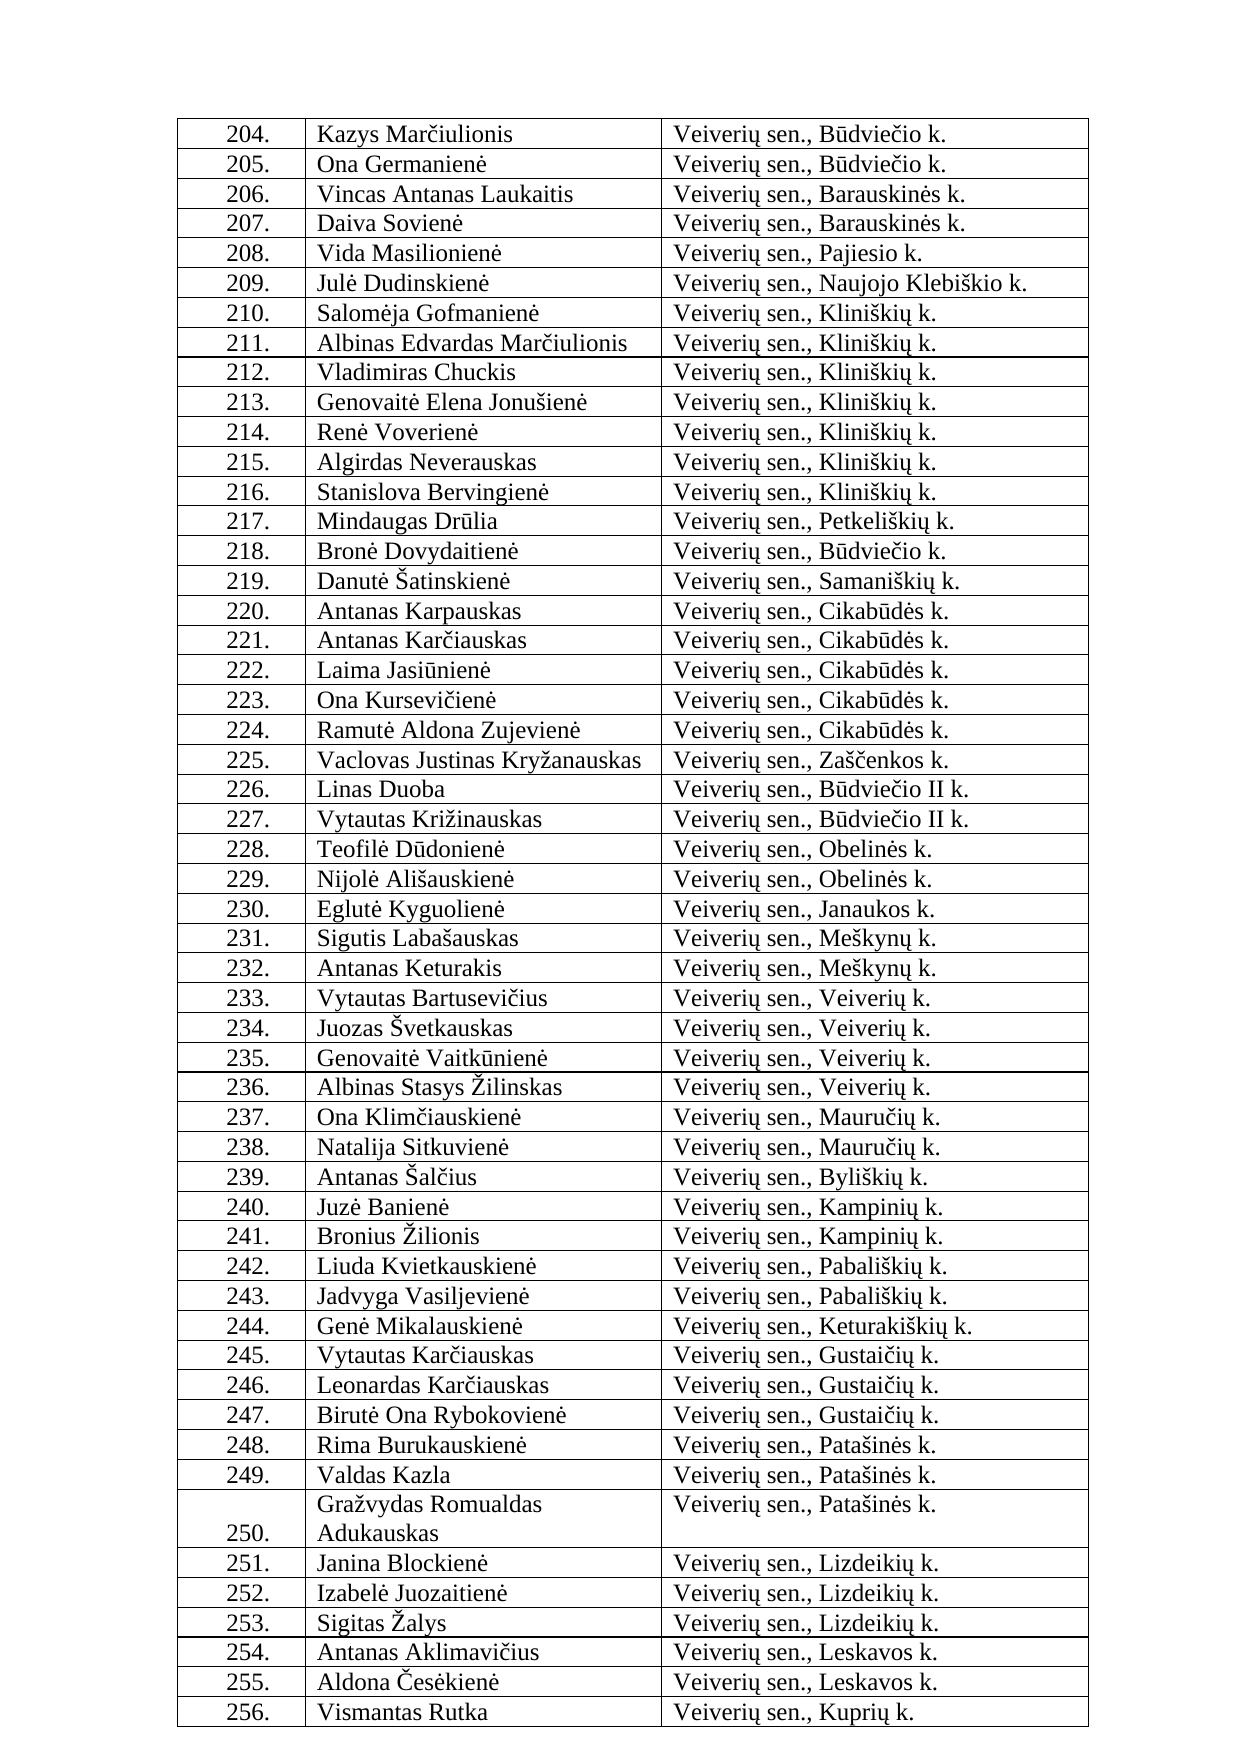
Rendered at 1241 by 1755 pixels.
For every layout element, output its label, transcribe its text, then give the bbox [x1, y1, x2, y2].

table_cell Vaclovas Justinas Kryžanauskas [306, 745, 661, 773]
table_cell Valdas Kazla [306, 1460, 661, 1488]
table_cell Veiverių sen., Patašinės k. [662, 1460, 1088, 1488]
table_cell Veiverių sen., Būdviečio II k. [662, 775, 1088, 803]
table_cell Teofilė Dūdonienė [306, 834, 661, 863]
table_cell 215. [178, 447, 305, 476]
table_cell 234. [178, 1013, 305, 1042]
table_cell Veiverių sen., Pabališkių k. [662, 1251, 1088, 1280]
table_cell Vincas Antanas Laukaitis [306, 179, 661, 207]
table_cell Leonardas Karčiauskas [306, 1370, 661, 1399]
table_cell Veiverių sen., Kuprių k. [662, 1697, 1088, 1726]
table_cell Veiverių sen., Zaščenkos k. [662, 745, 1088, 773]
table_cell 211. [178, 328, 305, 356]
table_cell Vytautas Križinauskas [306, 804, 661, 833]
table_cell Veiverių sen., Cikabūdės k. [662, 715, 1088, 744]
table_cell 213. [178, 387, 305, 416]
table_cell 212. [178, 358, 305, 386]
table_cell Veiverių sen., Barauskinės k. [662, 179, 1088, 207]
table_cell Veiverių sen., Cikabūdės k. [662, 596, 1088, 624]
table_cell 224. [178, 715, 305, 744]
table_cell 247. [178, 1400, 305, 1429]
table_cell Veiverių sen., Petkeliškių k. [662, 506, 1088, 535]
table_cell 228. [178, 834, 305, 863]
table_cell Veiverių sen., Obelinės k. [662, 864, 1088, 893]
table_cell Veiverių sen., Meškynų k. [662, 953, 1088, 982]
table_cell Sigutis Labašauskas [306, 924, 661, 952]
table_cell Salomėja Gofmanienė [306, 298, 661, 327]
table_cell Natalija Sitkuvienė [306, 1132, 661, 1161]
table_cell Laima Jasiūnienė [306, 655, 661, 684]
table_cell Veiverių sen., Pabališkių k. [662, 1281, 1088, 1310]
table_cell Sigitas Žalys [306, 1608, 661, 1636]
table_cell 219. [178, 566, 305, 595]
table_cell Veiverių sen., Gustaičių k. [662, 1400, 1088, 1429]
table_cell Veiverių sen., Cikabūdės k. [662, 685, 1088, 714]
table_cell Veiverių sen., Kliniškių k. [662, 298, 1088, 327]
table_cell Veiverių sen., Veiverių k. [662, 1043, 1088, 1071]
table_cell Veiverių sen., Byliškių k. [662, 1162, 1088, 1191]
table_cell Izabelė Juozaitienė [306, 1578, 661, 1607]
table_cell Ramutė Aldona Zujevienė [306, 715, 661, 744]
table_cell Veiverių sen., Būdviečio k. [662, 536, 1088, 565]
table_cell Veiverių sen., Cikabūdės k. [662, 655, 1088, 684]
table_cell Veiverių sen., Kliniškių k. [662, 447, 1088, 476]
table_cell 241. [178, 1221, 305, 1250]
table_cell Liuda Kvietkauskienė [306, 1251, 661, 1280]
table_cell 239. [178, 1162, 305, 1191]
table_cell Genovaitė Vaitkūnienė [306, 1043, 661, 1071]
table_cell Vismantas Rutka [306, 1697, 661, 1726]
table_cell Veiverių sen., Kliniškių k. [662, 387, 1088, 416]
table_cell 230. [178, 894, 305, 922]
table_cell Rima Burukauskienė [306, 1430, 661, 1459]
table_cell 229. [178, 864, 305, 893]
table_cell Bronius Žilionis [306, 1221, 661, 1250]
table_cell 248. [178, 1430, 305, 1459]
table_cell Vladimiras Chuckis [306, 358, 661, 386]
table_cell 238. [178, 1132, 305, 1161]
table_cell Veiverių sen., Janaukos k. [662, 894, 1088, 922]
table_cell 251. [178, 1548, 305, 1577]
table_cell Veiverių sen., Mauručių k. [662, 1132, 1088, 1161]
table_cell 221. [178, 626, 305, 654]
table_cell Veiverių sen., Meškynų k. [662, 924, 1088, 952]
table_cell Veiverių sen., Naujojo Klebiškio k. [662, 268, 1088, 297]
table_cell Veiverių sen., Būdviečio k. [662, 149, 1088, 178]
table_cell 217. [178, 506, 305, 535]
table_cell 236. [178, 1073, 305, 1101]
table_cell 231. [178, 924, 305, 952]
table_cell Veiverių sen., Lizdeikių k. [662, 1608, 1088, 1636]
table_cell Ona Kursevičienė [306, 685, 661, 714]
table_cell 242. [178, 1251, 305, 1280]
table_cell Veiverių sen., Keturakiškių k. [662, 1311, 1088, 1339]
table_cell Veiverių sen., Būdviečio II k. [662, 804, 1088, 833]
table_cell Veiverių sen., Pajiesio k. [662, 238, 1088, 267]
table_cell 220. [178, 596, 305, 624]
table_cell Veiverių sen., Barauskinės k. [662, 209, 1088, 237]
table_cell Antanas Keturakis [306, 953, 661, 982]
table_cell Ona Klimčiauskienė [306, 1102, 661, 1131]
table_cell 254. [178, 1638, 305, 1666]
table_cell Albinas Stasys Žilinskas [306, 1073, 661, 1101]
table_cell 237. [178, 1102, 305, 1131]
table_cell Stanislova Bervingienė [306, 477, 661, 505]
table_cell Veiverių sen., Veiverių k. [662, 1073, 1088, 1101]
table_cell Veiverių sen., Kliniškių k. [662, 417, 1088, 446]
table_cell 256. [178, 1697, 305, 1726]
table_cell Veiverių sen., Veiverių k. [662, 1013, 1088, 1042]
table_cell Algirdas Neverauskas [306, 447, 661, 476]
table_cell Janina Blockienė [306, 1548, 661, 1577]
table_cell Veiverių sen., Lizdeikių k. [662, 1578, 1088, 1607]
table_cell Veiverių sen., Veiverių k. [662, 983, 1088, 1012]
table_cell Julė Dudinskienė [306, 268, 661, 297]
table_cell Veiverių sen., Cikabūdės k. [662, 626, 1088, 654]
table_cell 233. [178, 983, 305, 1012]
table_cell Genovaitė Elena Jonušienė [306, 387, 661, 416]
table_cell Veiverių sen., Kliniškių k. [662, 328, 1088, 356]
table_cell Vida Masilionienė [306, 238, 661, 267]
table_cell 243. [178, 1281, 305, 1310]
table_cell Gražvydas Romualdas Adukauskas [306, 1490, 661, 1547]
table_cell Danutė Šatinskienė [306, 566, 661, 595]
table_cell Veiverių sen., Kliniškių k. [662, 477, 1088, 505]
table_cell 207. [178, 209, 305, 237]
table_cell 255. [178, 1667, 305, 1696]
table_cell 205. [178, 149, 305, 178]
table_cell 232. [178, 953, 305, 982]
table_cell Veiverių sen., Lizdeikių k. [662, 1548, 1088, 1577]
table_cell 244. [178, 1311, 305, 1339]
table_cell 245. [178, 1341, 305, 1369]
table_cell Juzė Banienė [306, 1192, 661, 1220]
table_cell 225. [178, 745, 305, 773]
table_cell Veiverių sen., Samaniškių k. [662, 566, 1088, 595]
table_cell 223. [178, 685, 305, 714]
table_cell Kazys Marčiulionis [306, 119, 661, 148]
table_cell Antanas Karpauskas [306, 596, 661, 624]
table_cell 249. [178, 1460, 305, 1488]
table_cell 252. [178, 1578, 305, 1607]
table_cell Antanas Šalčius [306, 1162, 661, 1191]
table_cell 209. [178, 268, 305, 297]
table_cell Veiverių sen., Obelinės k. [662, 834, 1088, 863]
table_cell 253. [178, 1608, 305, 1636]
table_cell 235. [178, 1043, 305, 1071]
table_cell Mindaugas Drūlia [306, 506, 661, 535]
table_cell 210. [178, 298, 305, 327]
table_cell Aldona Česėkienė [306, 1667, 661, 1696]
table_cell Veiverių sen., Kampinių k. [662, 1221, 1088, 1250]
table_cell Eglutė Kyguolienė [306, 894, 661, 922]
table_cell 204. [178, 119, 305, 148]
table_cell Linas Duoba [306, 775, 661, 803]
table_cell Daiva Sovienė [306, 209, 661, 237]
table_cell 240. [178, 1192, 305, 1220]
table_cell 250. [178, 1490, 305, 1547]
table_cell Genė Mikalauskienė [306, 1311, 661, 1339]
table_cell Nijolė Ališauskienė [306, 864, 661, 893]
table_cell Veiverių sen., Kampinių k. [662, 1192, 1088, 1220]
table_cell Veiverių sen., Gustaičių k. [662, 1370, 1088, 1399]
table_cell Veiverių sen., Leskavos k. [662, 1638, 1088, 1666]
table_cell Juozas Švetkauskas [306, 1013, 661, 1042]
table_cell Antanas Aklimavičius [306, 1638, 661, 1666]
table_cell Veiverių sen., Būdviečio k. [662, 119, 1088, 148]
table_cell Veiverių sen., Kliniškių k. [662, 358, 1088, 386]
table_cell Veiverių sen., Gustaičių k. [662, 1341, 1088, 1369]
table_cell Renė Voverienė [306, 417, 661, 446]
table_cell 216. [178, 477, 305, 505]
table_cell Vytautas Bartusevičius [306, 983, 661, 1012]
table_cell 214. [178, 417, 305, 446]
table_cell 226. [178, 775, 305, 803]
table_cell Veiverių sen., Mauručių k. [662, 1102, 1088, 1131]
table_cell 206. [178, 179, 305, 207]
table_cell Bronė Dovydaitienė [306, 536, 661, 565]
table_cell 208. [178, 238, 305, 267]
table_cell Jadvyga Vasiljevienė [306, 1281, 661, 1310]
table_cell Vytautas Karčiauskas [306, 1341, 661, 1369]
table_cell Ona Germanienė [306, 149, 661, 178]
table_cell 246. [178, 1370, 305, 1399]
table_cell Birutė Ona Rybokovienė [306, 1400, 661, 1429]
table_cell Veiverių sen., Leskavos k. [662, 1667, 1088, 1696]
table_cell Veiverių sen., Patašinės k. [662, 1490, 1088, 1547]
table_cell 227. [178, 804, 305, 833]
table_cell 218. [178, 536, 305, 565]
table_cell Albinas Edvardas Marčiulionis [306, 328, 661, 356]
table_cell 222. [178, 655, 305, 684]
table_cell Veiverių sen., Patašinės k. [662, 1430, 1088, 1459]
table_cell Antanas Karčiauskas [306, 626, 661, 654]
